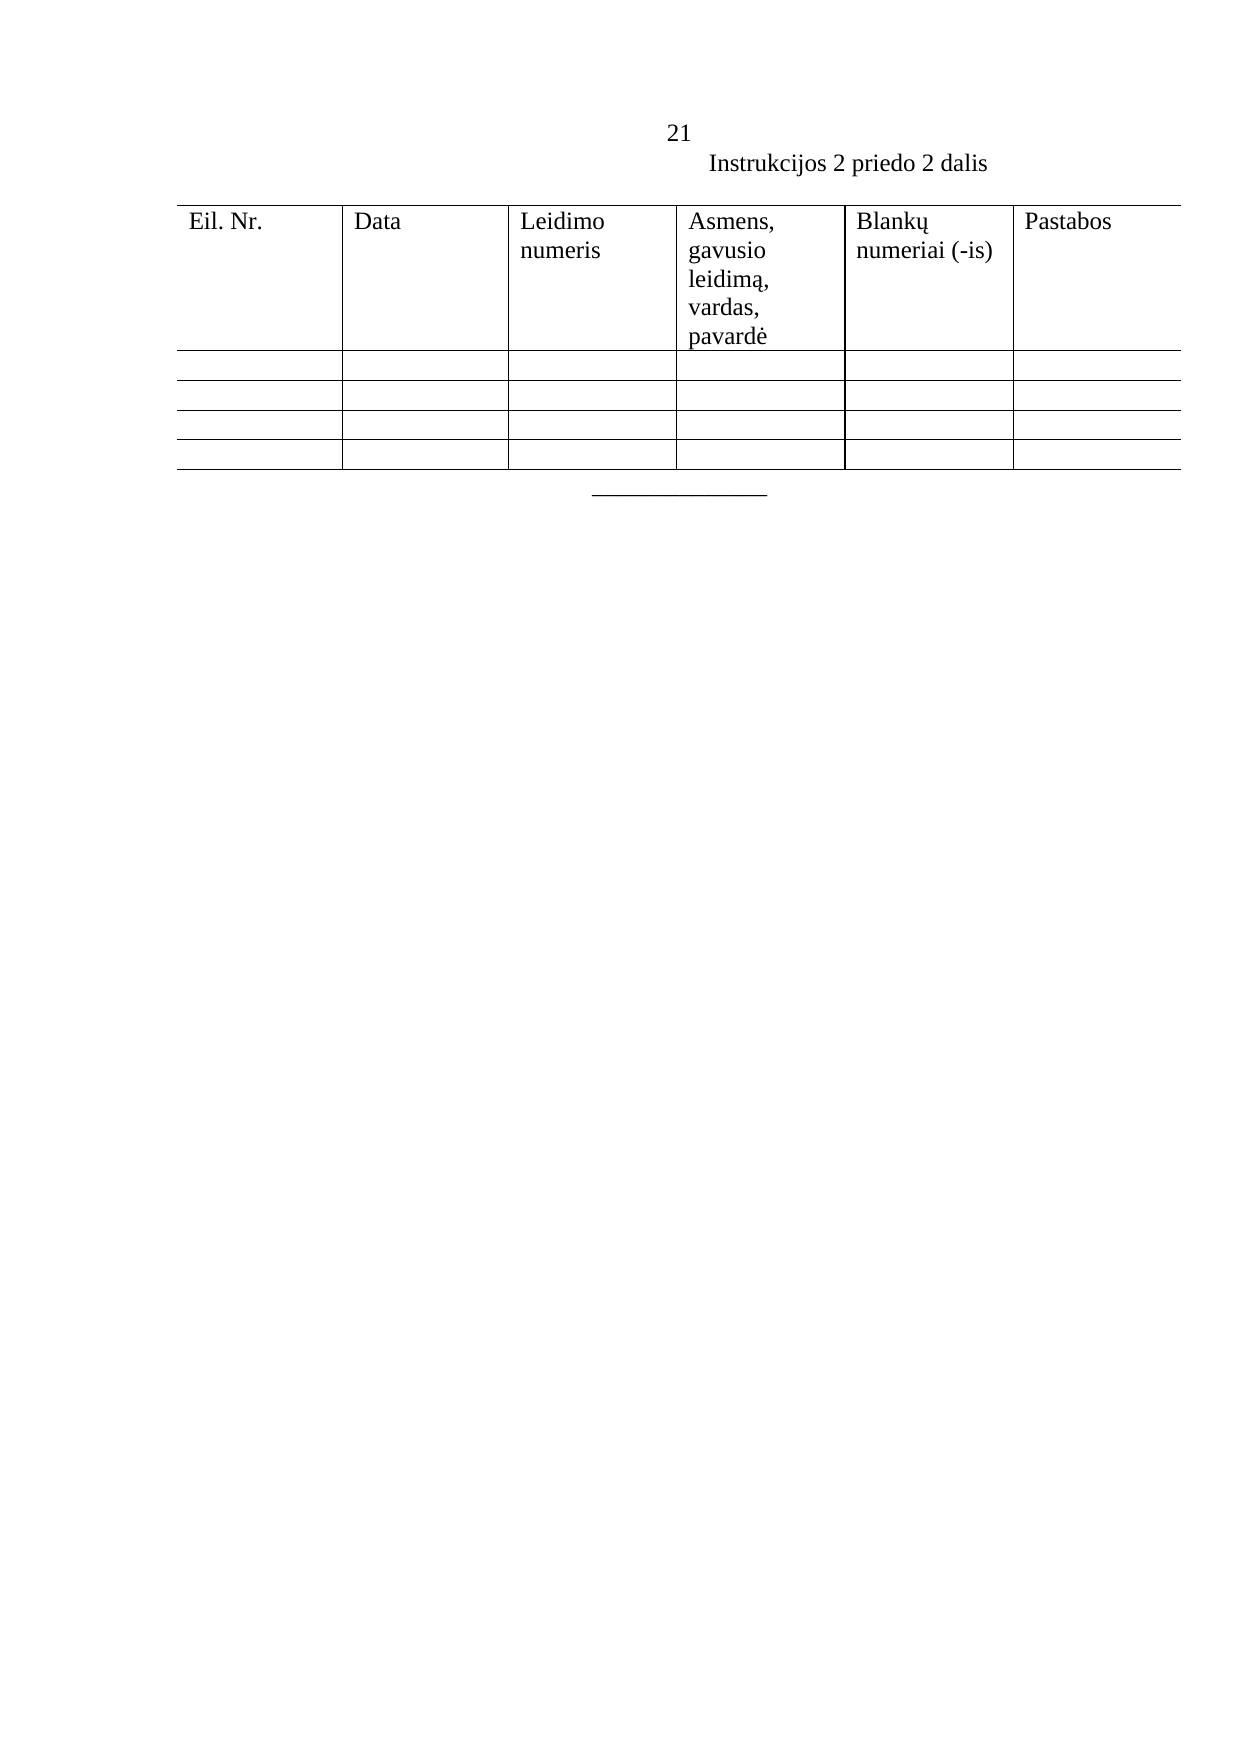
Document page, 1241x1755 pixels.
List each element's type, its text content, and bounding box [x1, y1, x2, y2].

table_cell [846, 351, 1013, 380]
table_cell [677, 411, 844, 439]
table_cell [177, 411, 342, 439]
table_header Blankų numeriai (-is) [846, 206, 1013, 350]
table_cell [1014, 351, 1181, 380]
table_cell [509, 440, 676, 469]
table_header Eil. Nr. [177, 206, 342, 350]
table_cell [677, 440, 844, 469]
table_cell [177, 351, 342, 380]
table_cell [1014, 440, 1181, 469]
table_cell [1014, 381, 1181, 409]
table_cell [509, 411, 676, 439]
table_header Asmens, gavusio leidimą, vardas, pavardė [677, 206, 844, 350]
table_cell [343, 440, 508, 469]
table_cell [343, 411, 508, 439]
table_cell [343, 381, 508, 409]
table_header Leidimo numeris [509, 206, 676, 350]
table_cell [343, 351, 508, 380]
text ______________ [177, 470, 1181, 499]
table_header Pastabos [1014, 206, 1181, 350]
table_header Data [343, 206, 508, 350]
table_cell [846, 411, 1013, 439]
table_cell [509, 351, 676, 380]
table_cell [177, 440, 342, 469]
table_cell [509, 381, 676, 409]
table_cell [1014, 411, 1181, 439]
table_cell [677, 381, 844, 409]
table_cell [846, 440, 1013, 469]
table_cell [677, 351, 844, 380]
table_cell [177, 381, 342, 409]
table_cell [846, 381, 1013, 409]
text Instrukcijos 2 priedo 2 dalis [177, 148, 1181, 176]
